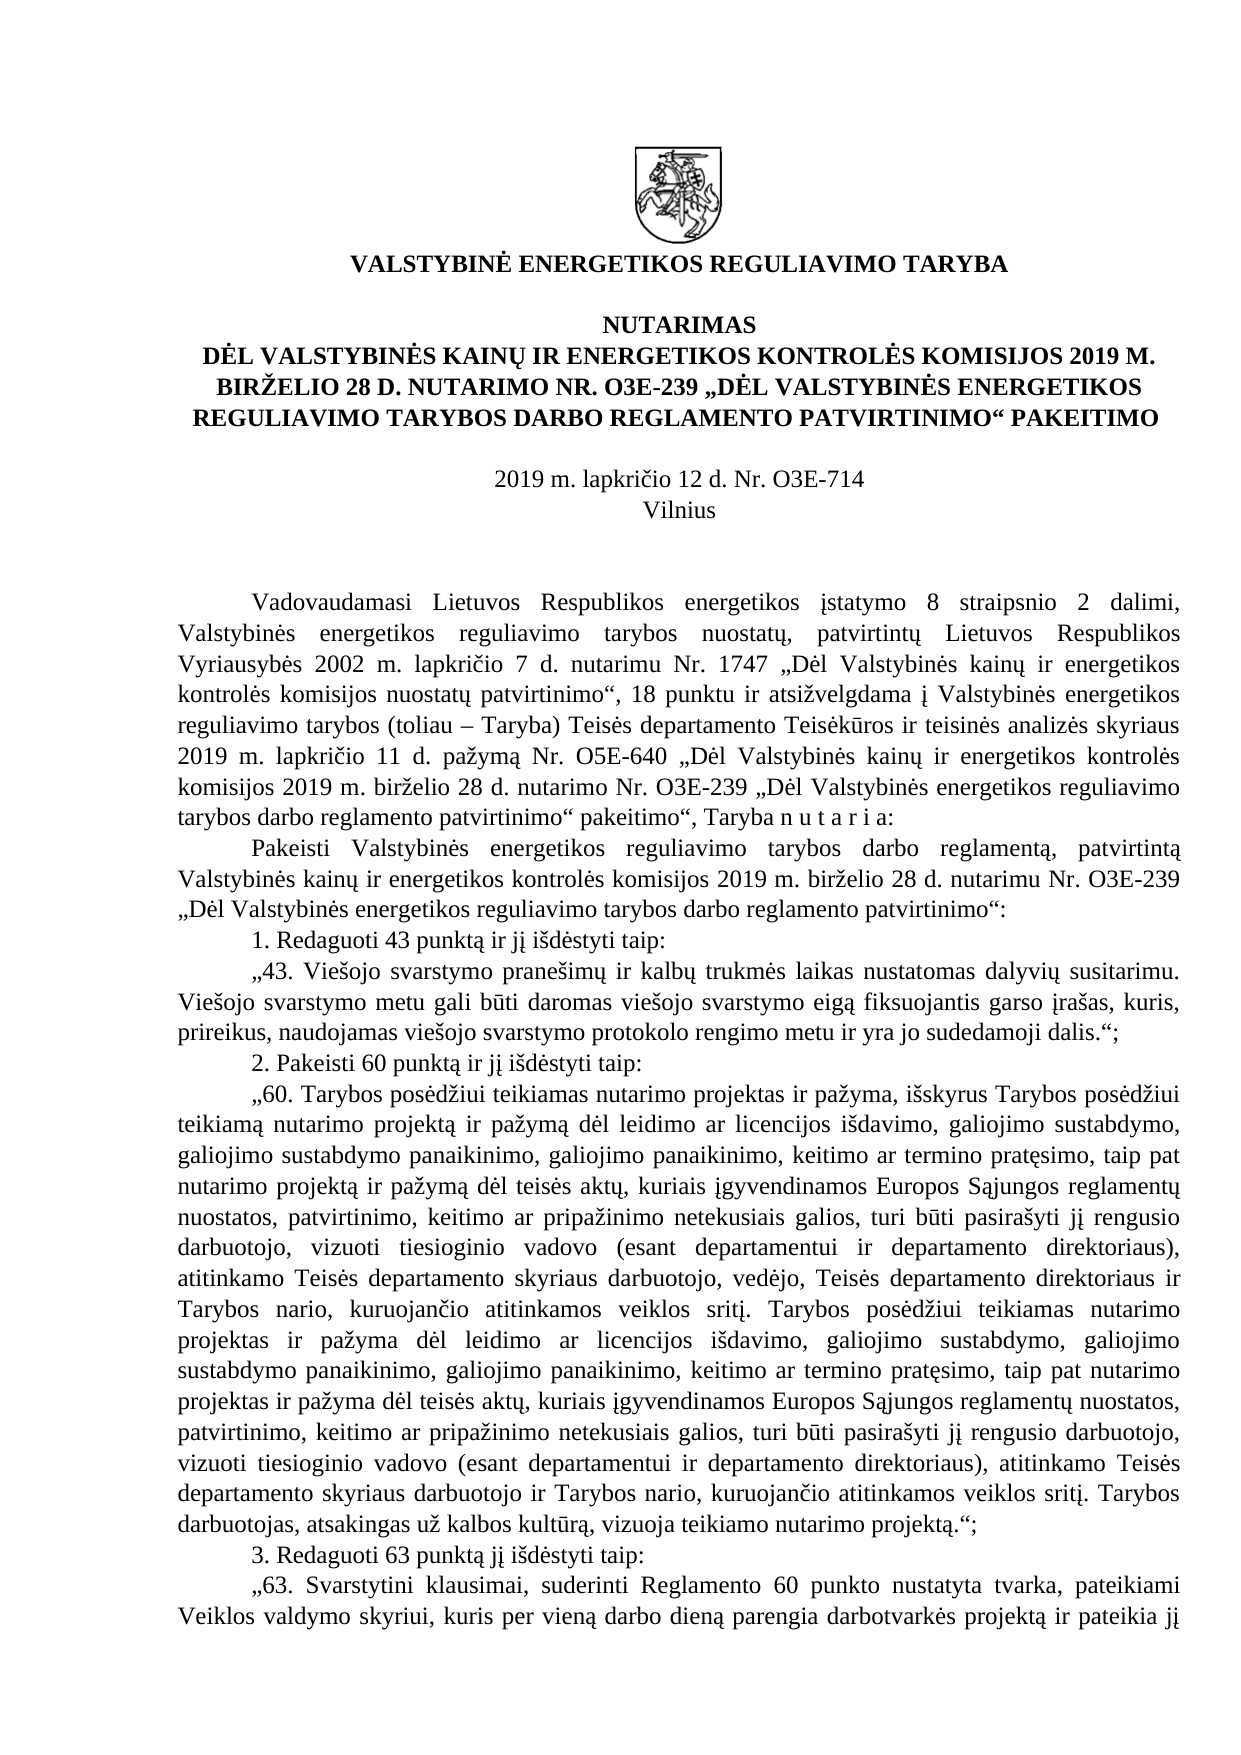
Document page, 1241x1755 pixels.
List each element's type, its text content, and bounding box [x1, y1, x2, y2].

text „43. Viešojo svarstymo pranešimų ir kalbų trukmės laikas nustatomas dalyvių susitarimu. Viešojo svarstymo metu gali būti daromas viešojo svarstymo eigą fiksuojantis garso įrašas, kuris, prireikus, naudojamas viešojo svarstymo protokolo rengimo metu ir yra jo sudedamoji dalis.“; [177, 956, 1181, 1046]
text 2. Pakeisti 60 punktą ir jį išdėstyti taip: [177, 1048, 1181, 1077]
text Vadovaudamasi Lietuvos Respublikos energetikos įstatymo 8 straipsnio 2 dalimi, Valstybinės energetikos reguliavimo tarybos nuostatų, patvirtintų Lietuvos Respublikos Vyriausybės 2002 m. lapkričio 7 d. nutarimu Nr. 1747 „Dėl Valstybinės kainų ir energetikos kontrolės komisijos nuostatų patvirtinimo“, 18 punktu ir atsižvelgdama į Valstybinės energetikos reguliavimo tarybos (toliau – Taryba) Teisės departamento Teisėkūros ir teisinės analizės skyriaus 2019 m. lapkričio 11 d. pažymą Nr. O5E-640 „Dėl Valstybinės kainų ir energetikos kontrolės komisijos 2019 m. birželio 28 d. nutarimo Nr. O3E-239 „Dėl Valstybinės energetikos reguliavimo tarybos darbo reglamento patvirtinimo“ pakeitimo“, Taryba n u t a r i a: [177, 587, 1181, 831]
text 3. Redaguoti 63 punktą jį išdėstyti taip: [177, 1540, 1181, 1568]
text VALSTYBINĖ ENERGETIKOS REGULIAVIMO TARYBA [177, 249, 1181, 278]
text Pakeisti Valstybinės energetikos reguliavimo tarybos darbo reglamentą, patvirtintą Valstybinės kainų ir energetikos kontrolės komisijos 2019 m. birželio 28 d. nutarimu Nr. O3E-239 „Dėl Valstybinės energetikos reguliavimo tarybos darbo reglamento patvirtinimo“: [177, 833, 1181, 923]
text 1. Redaguoti 43 punktą ir jį išdėstyti taip: [177, 925, 1181, 954]
text „63. Svarstytini klausimai, suderinti Reglamento 60 punkto nustatyta tvarka, pateikiami Veiklos valdymo skyriui, kuris per vieną darbo dieną parengia darbotvarkės projektą ir pateikia jį [177, 1571, 1181, 1630]
text NUTARIMAS [177, 311, 1181, 339]
text Vilnius [177, 495, 1181, 524]
text DĖL VALSTYBINĖS KAINŲ IR ENERGETIKOS KONTROLĖS KOMISIJOS 2019 M. BIRŽELIO 28 D. NUTARIMO NR. O3E-239 „DĖL VALSTYBINĖS ENERGETIKOS REGULIAVIMO TARYBOS DARBO REGLAMENTO PATVIRTINIMO“ PAKEITIMO [177, 341, 1181, 432]
text 2019 m. lapkričio 12 d. Nr. O3E-714 [177, 464, 1181, 493]
text „60. Tarybos posėdžiui teikiamas nutarimo projektas ir pažyma, išskyrus Tarybos posėdžiui teikiamą nutarimo projektą ir pažymą dėl leidimo ar licencijos išdavimo, galiojimo sustabdymo, galiojimo sustabdymo panaikinimo, galiojimo panaikinimo, keitimo ar termino pratęsimo, taip pat nutarimo projektą ir pažymą dėl teisės aktų, kuriais įgyvendinamos Europos Sąjungos reglamentų nuostatos, patvirtinimo, keitimo ar pripažinimo netekusiais galios, turi būti pasirašyti jį rengusio darbuotojo, vizuoti tiesioginio vadovo (esant departamentui ir departamento direktoriaus), atitinkamo Teisės departamento skyriaus darbuotojo, vedėjo, Teisės departamento direktoriaus ir Tarybos nario, kuruojančio atitinkamos veiklos sritį. Tarybos posėdžiui teikiamas nutarimo projektas ir pažyma dėl leidimo ar licencijos išdavimo, galiojimo sustabdymo, galiojimo sustabdymo panaikinimo, galiojimo panaikinimo, keitimo ar termino pratęsimo, taip pat nutarimo projektas ir pažyma dėl teisės aktų, kuriais įgyvendinamos Europos Sąjungos reglamentų nuostatos, patvirtinimo, keitimo ar pripažinimo netekusiais galios, turi būti pasirašyti jį rengusio darbuotojo, vizuoti tiesioginio vadovo (esant departamentui ir departamento direktoriaus), atitinkamo Teisės departamento skyriaus darbuotojo ir Tarybos nario, kuruojančio atitinkamos veiklos sritį. Tarybos darbuotojas, atsakingas už kalbos kultūrą, vizuoja teikiamo nutarimo projektą.“; [177, 1079, 1181, 1538]
